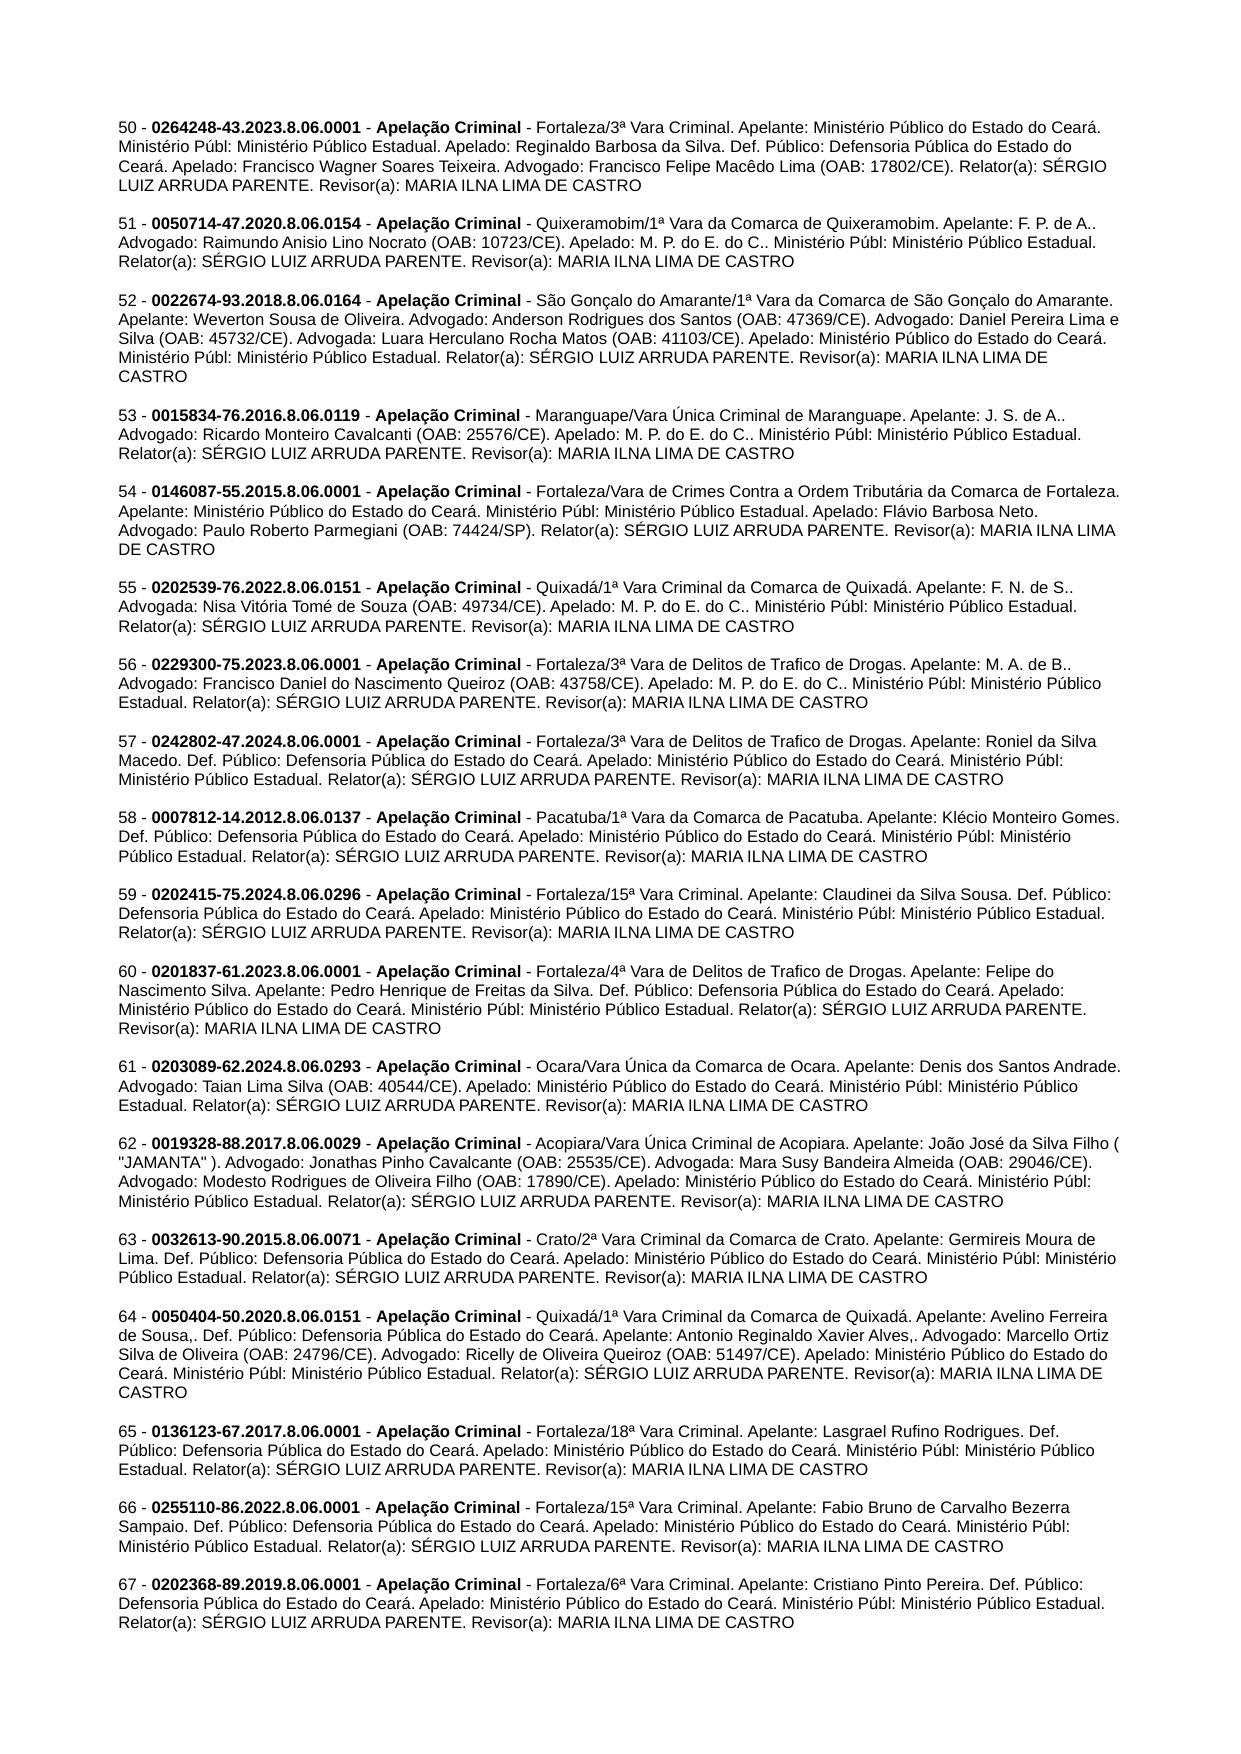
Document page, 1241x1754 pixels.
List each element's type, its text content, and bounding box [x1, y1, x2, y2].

text 58 - 0007812-14.2012.8.06.0137 - Apelação Criminal - Pacatuba/1ª Vara da Comarca de Pacatuba. Apelante: Klécio Monteiro Gomes. Def. Público: Defensoria Pública do Estado do Ceará. Apelado: Ministério Público do Estado do Ceará. Ministério Públ: Ministério Público Estadual. Relator(a): SÉRGIO LUIZ ARRUDA PARENTE. Revisor(a): MARIA ILNA LIMA DE CASTRO [118, 808, 1122, 866]
text 61 - 0203089-62.2024.8.06.0293 - Apelação Criminal - Ocara/Vara Única da Comarca de Ocara. Apelante: Denis dos Santos Andrade. Advogado: Taian Lima Silva (OAB: 40544/CE). Apelado: Ministério Público do Estado do Ceará. Ministério Públ: Ministério Público Estadual. Relator(a): SÉRGIO LUIZ ARRUDA PARENTE. Revisor(a): MARIA ILNA LIMA DE CASTRO [118, 1057, 1122, 1115]
text 62 - 0019328-88.2017.8.06.0029 - Apelação Criminal - Acopiara/Vara Única Criminal de Acopiara. Apelante: João José da Silva Filho ( "JAMANTA" ). Advogado: Jonathas Pinho Cavalcante (OAB: 25535/CE). Advogada: Mara Susy Bandeira Almeida (OAB: 29046/CE). Advogado: Modesto Rodrigues de Oliveira Filho (OAB: 17890/CE). Apelado: Ministério Público do Estado do Ceará. Ministério Públ: Ministério Público Estadual. Relator(a): SÉRGIO LUIZ ARRUDA PARENTE. Revisor(a): MARIA ILNA LIMA DE CASTRO [118, 1134, 1122, 1211]
text 63 - 0032613-90.2015.8.06.0071 - Apelação Criminal - Crato/2ª Vara Criminal da Comarca de Crato. Apelante: Germireis Moura de Lima. Def. Público: Defensoria Pública do Estado do Ceará. Apelado: Ministério Público do Estado do Ceará. Ministério Públ: Ministério Público Estadual. Relator(a): SÉRGIO LUIZ ARRUDA PARENTE. Revisor(a): MARIA ILNA LIMA DE CASTRO [118, 1230, 1122, 1287]
text 52 - 0022674-93.2018.8.06.0164 - Apelação Criminal - São Gonçalo do Amarante/1ª Vara da Comarca de São Gonçalo do Amarante. Apelante: Weverton Sousa de Oliveira. Advogado: Anderson Rodrigues dos Santos (OAB: 47369/CE). Advogado: Daniel Pereira Lima e Silva (OAB: 45732/CE). Advogada: Luara Herculano Rocha Matos (OAB: 41103/CE). Apelado: Ministério Público do Estado do Ceará. Ministério Públ: Ministério Público Estadual. Relator(a): SÉRGIO LUIZ ARRUDA PARENTE. Revisor(a): MARIA ILNA LIMA DE CASTRO [118, 291, 1122, 386]
text 56 - 0229300-75.2023.8.06.0001 - Apelação Criminal - Fortaleza/3ª Vara de Delitos de Trafico de Drogas. Apelante: M. A. de B.. Advogado: Francisco Daniel do Nascimento Queiroz (OAB: 43758/CE). Apelado: M. P. do E. do C.. Ministério Públ: Ministério Público Estadual. Relator(a): SÉRGIO LUIZ ARRUDA PARENTE. Revisor(a): MARIA ILNA LIMA DE CASTRO [118, 655, 1122, 712]
text 59 - 0202415-75.2024.8.06.0296 - Apelação Criminal - Fortaleza/15ª Vara Criminal. Apelante: Claudinei da Silva Sousa. Def. Público: Defensoria Pública do Estado do Ceará. Apelado: Ministério Público do Estado do Ceará. Ministério Públ: Ministério Público Estadual. Relator(a): SÉRGIO LUIZ ARRUDA PARENTE. Revisor(a): MARIA ILNA LIMA DE CASTRO [118, 885, 1122, 942]
text 50 - 0264248-43.2023.8.06.0001 - Apelação Criminal - Fortaleza/3ª Vara Criminal. Apelante: Ministério Público do Estado do Ceará. Ministério Públ: Ministério Público Estadual. Apelado: Reginaldo Barbosa da Silva. Def. Público: Defensoria Pública do Estado do Ceará. Apelado: Francisco Wagner Soares Teixeira. Advogado: Francisco Felipe Macêdo Lima (OAB: 17802/CE). Relator(a): SÉRGIO LUIZ ARRUDA PARENTE. Revisor(a): MARIA ILNA LIMA DE CASTRO [118, 118, 1122, 195]
text 67 - 0202368-89.2019.8.06.0001 - Apelação Criminal - Fortaleza/6ª Vara Criminal. Apelante: Cristiano Pinto Pereira. Def. Público: Defensoria Pública do Estado do Ceará. Apelado: Ministério Público do Estado do Ceará. Ministério Públ: Ministério Público Estadual. Relator(a): SÉRGIO LUIZ ARRUDA PARENTE. Revisor(a): MARIA ILNA LIMA DE CASTRO [118, 1575, 1122, 1632]
text 53 - 0015834-76.2016.8.06.0119 - Apelação Criminal - Maranguape/Vara Única Criminal de Maranguape. Apelante: J. S. de A.. Advogado: Ricardo Monteiro Cavalcanti (OAB: 25576/CE). Apelado: M. P. do E. do C.. Ministério Públ: Ministério Público Estadual. Relator(a): SÉRGIO LUIZ ARRUDA PARENTE. Revisor(a): MARIA ILNA LIMA DE CASTRO [118, 406, 1122, 463]
text 66 - 0255110-86.2022.8.06.0001 - Apelação Criminal - Fortaleza/15ª Vara Criminal. Apelante: Fabio Bruno de Carvalho Bezerra Sampaio. Def. Público: Defensoria Pública do Estado do Ceará. Apelado: Ministério Público do Estado do Ceará. Ministério Públ: Ministério Público Estadual. Relator(a): SÉRGIO LUIZ ARRUDA PARENTE. Revisor(a): MARIA ILNA LIMA DE CASTRO [118, 1498, 1122, 1556]
text 65 - 0136123-67.2017.8.06.0001 - Apelação Criminal - Fortaleza/18ª Vara Criminal. Apelante: Lasgrael Rufino Rodrigues. Def. Público: Defensoria Pública do Estado do Ceará. Apelado: Ministério Público do Estado do Ceará. Ministério Públ: Ministério Público Estadual. Relator(a): SÉRGIO LUIZ ARRUDA PARENTE. Revisor(a): MARIA ILNA LIMA DE CASTRO [118, 1421, 1122, 1479]
text 55 - 0202539-76.2022.8.06.0151 - Apelação Criminal - Quixadá/1ª Vara Criminal da Comarca de Quixadá. Apelante: F. N. de S.. Advogada: Nisa Vitória Tomé de Souza (OAB: 49734/CE). Apelado: M. P. do E. do C.. Ministério Públ: Ministério Público Estadual. Relator(a): SÉRGIO LUIZ ARRUDA PARENTE. Revisor(a): MARIA ILNA LIMA DE CASTRO [118, 578, 1122, 636]
text 57 - 0242802-47.2024.8.06.0001 - Apelação Criminal - Fortaleza/3ª Vara de Delitos de Trafico de Drogas. Apelante: Roniel da Silva Macedo. Def. Público: Defensoria Pública do Estado do Ceará. Apelado: Ministério Público do Estado do Ceará. Ministério Públ: Ministério Público Estadual. Relator(a): SÉRGIO LUIZ ARRUDA PARENTE. Revisor(a): MARIA ILNA LIMA DE CASTRO [118, 731, 1122, 789]
text 54 - 0146087-55.2015.8.06.0001 - Apelação Criminal - Fortaleza/Vara de Crimes Contra a Ordem Tributária da Comarca de Fortaleza. Apelante: Ministério Público do Estado do Ceará. Ministério Públ: Ministério Público Estadual. Apelado: Flávio Barbosa Neto. Advogado: Paulo Roberto Parmegiani (OAB: 74424/SP). Relator(a): SÉRGIO LUIZ ARRUDA PARENTE. Revisor(a): MARIA ILNA LIMA DE CASTRO [118, 482, 1122, 559]
text 64 - 0050404-50.2020.8.06.0151 - Apelação Criminal - Quixadá/1ª Vara Criminal da Comarca de Quixadá. Apelante: Avelino Ferreira de Sousa,. Def. Público: Defensoria Pública do Estado do Ceará. Apelante: Antonio Reginaldo Xavier Alves,. Advogado: Marcello Ortiz Silva de Oliveira (OAB: 24796/CE). Advogado: Ricelly de Oliveira Queiroz (OAB: 51497/CE). Apelado: Ministério Público do Estado do Ceará. Ministério Públ: Ministério Público Estadual. Relator(a): SÉRGIO LUIZ ARRUDA PARENTE. Revisor(a): MARIA ILNA LIMA DE CASTRO [118, 1306, 1122, 1402]
text 51 - 0050714-47.2020.8.06.0154 - Apelação Criminal - Quixeramobim/1ª Vara da Comarca de Quixeramobim. Apelante: F. P. de A.. Advogado: Raimundo Anisio Lino Nocrato (OAB: 10723/CE). Apelado: M. P. do E. do C.. Ministério Públ: Ministério Público Estadual. Relator(a): SÉRGIO LUIZ ARRUDA PARENTE. Revisor(a): MARIA ILNA LIMA DE CASTRO [118, 214, 1122, 271]
text 60 - 0201837-61.2023.8.06.0001 - Apelação Criminal - Fortaleza/4ª Vara de Delitos de Trafico de Drogas. Apelante: Felipe do Nascimento Silva. Apelante: Pedro Henrique de Freitas da Silva. Def. Público: Defensoria Pública do Estado do Ceará. Apelado: Ministério Público do Estado do Ceará. Ministério Públ: Ministério Público Estadual. Relator(a): SÉRGIO LUIZ ARRUDA PARENTE. Revisor(a): MARIA ILNA LIMA DE CASTRO [118, 961, 1122, 1038]
